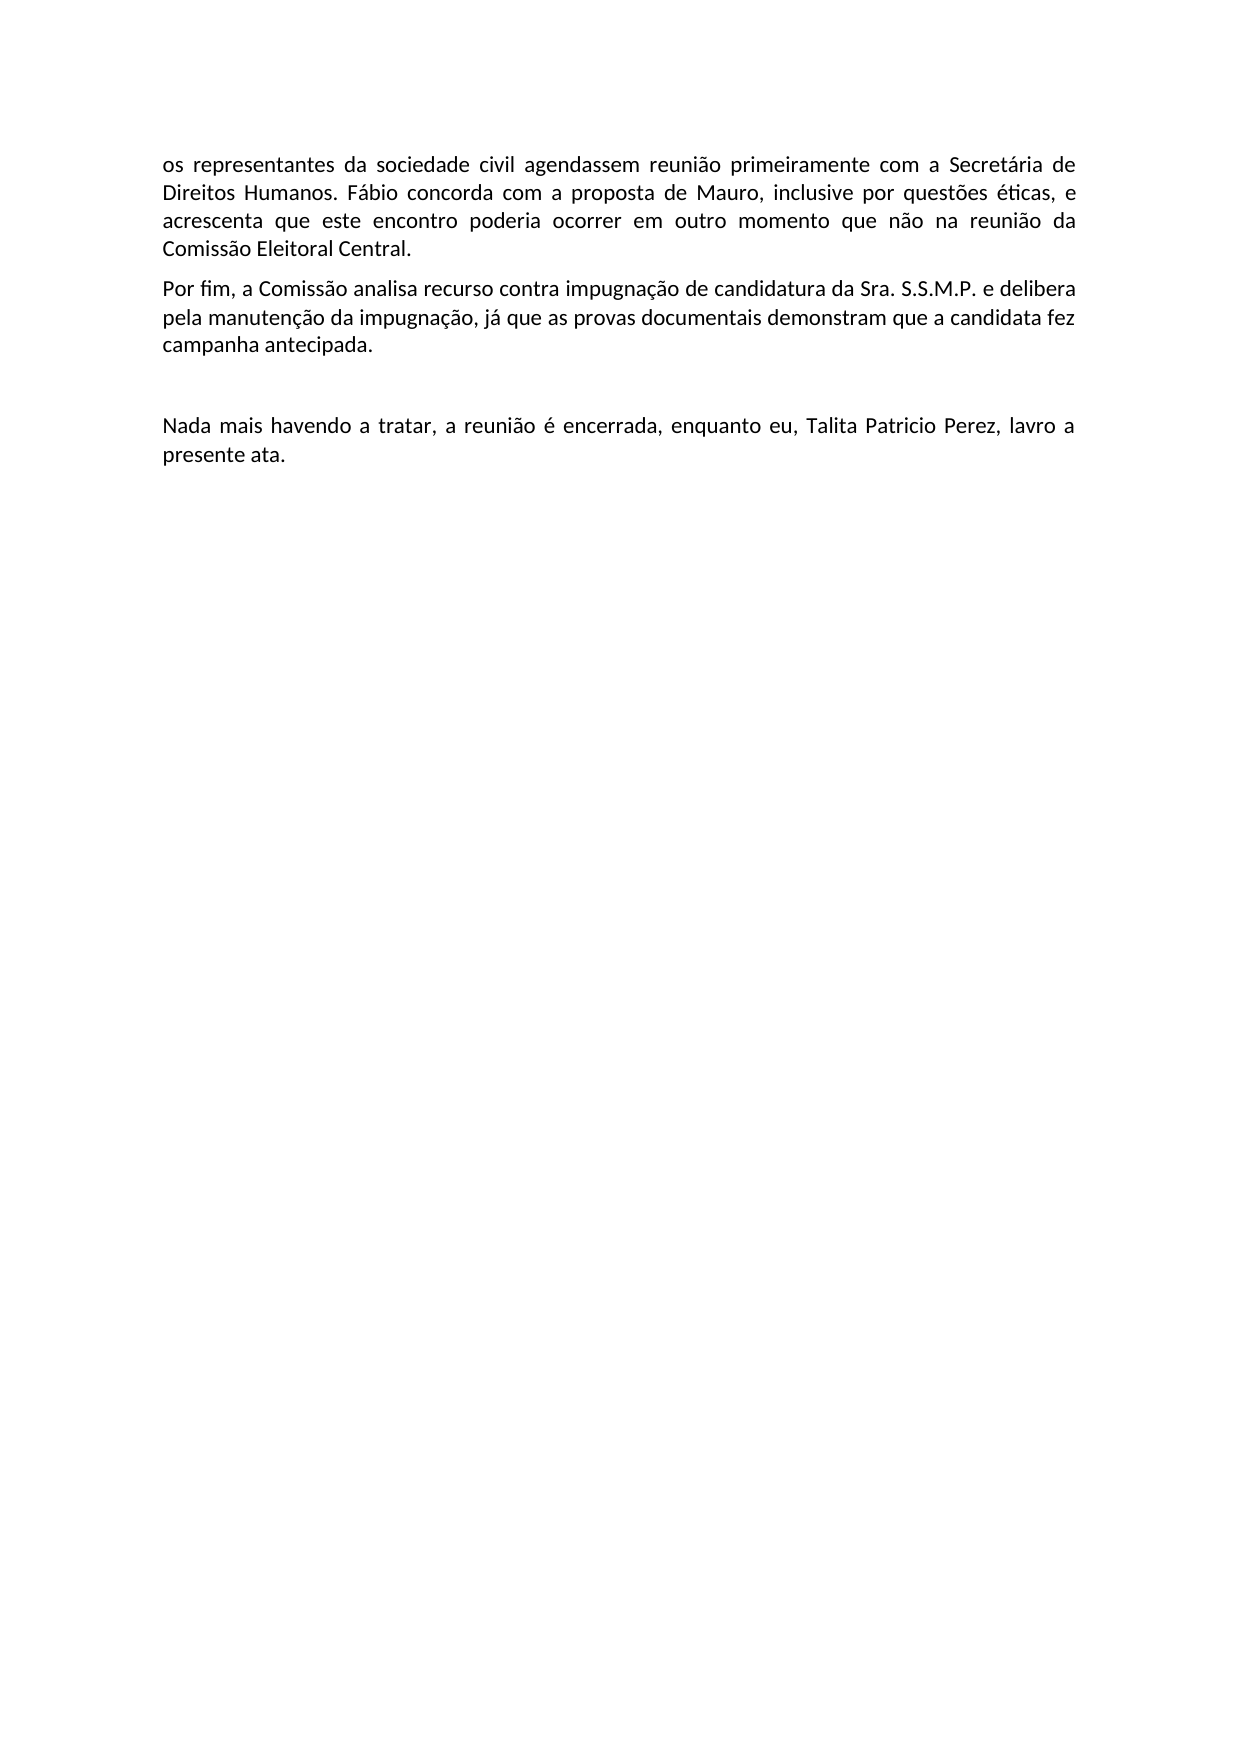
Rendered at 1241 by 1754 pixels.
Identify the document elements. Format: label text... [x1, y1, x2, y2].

text os representantes da sociedade civil agendassem reunião primeiramente com a Secretária de Direitos Humanos. Fábio concorda com a proposta de Mauro, inclusive por questões éticas, e acrescenta que este encontro poderia ocorrer em outro momento que não na reunião da Comissão Eleitoral Central. [162, 150, 1078, 262]
text Nada mais havendo a tratar, a reunião é encerrada, enquanto eu, Talita Patricio Perez, lavro a presente ata. [162, 412, 1078, 468]
text Por fim, a Comissão analisa recurso contra impugnação de candidatura da Sra. S.S.M.P. e delibera pela manutenção da impugnação, já que as provas documentais demonstram que a candidata fez campanha antecipada. [162, 274, 1078, 359]
